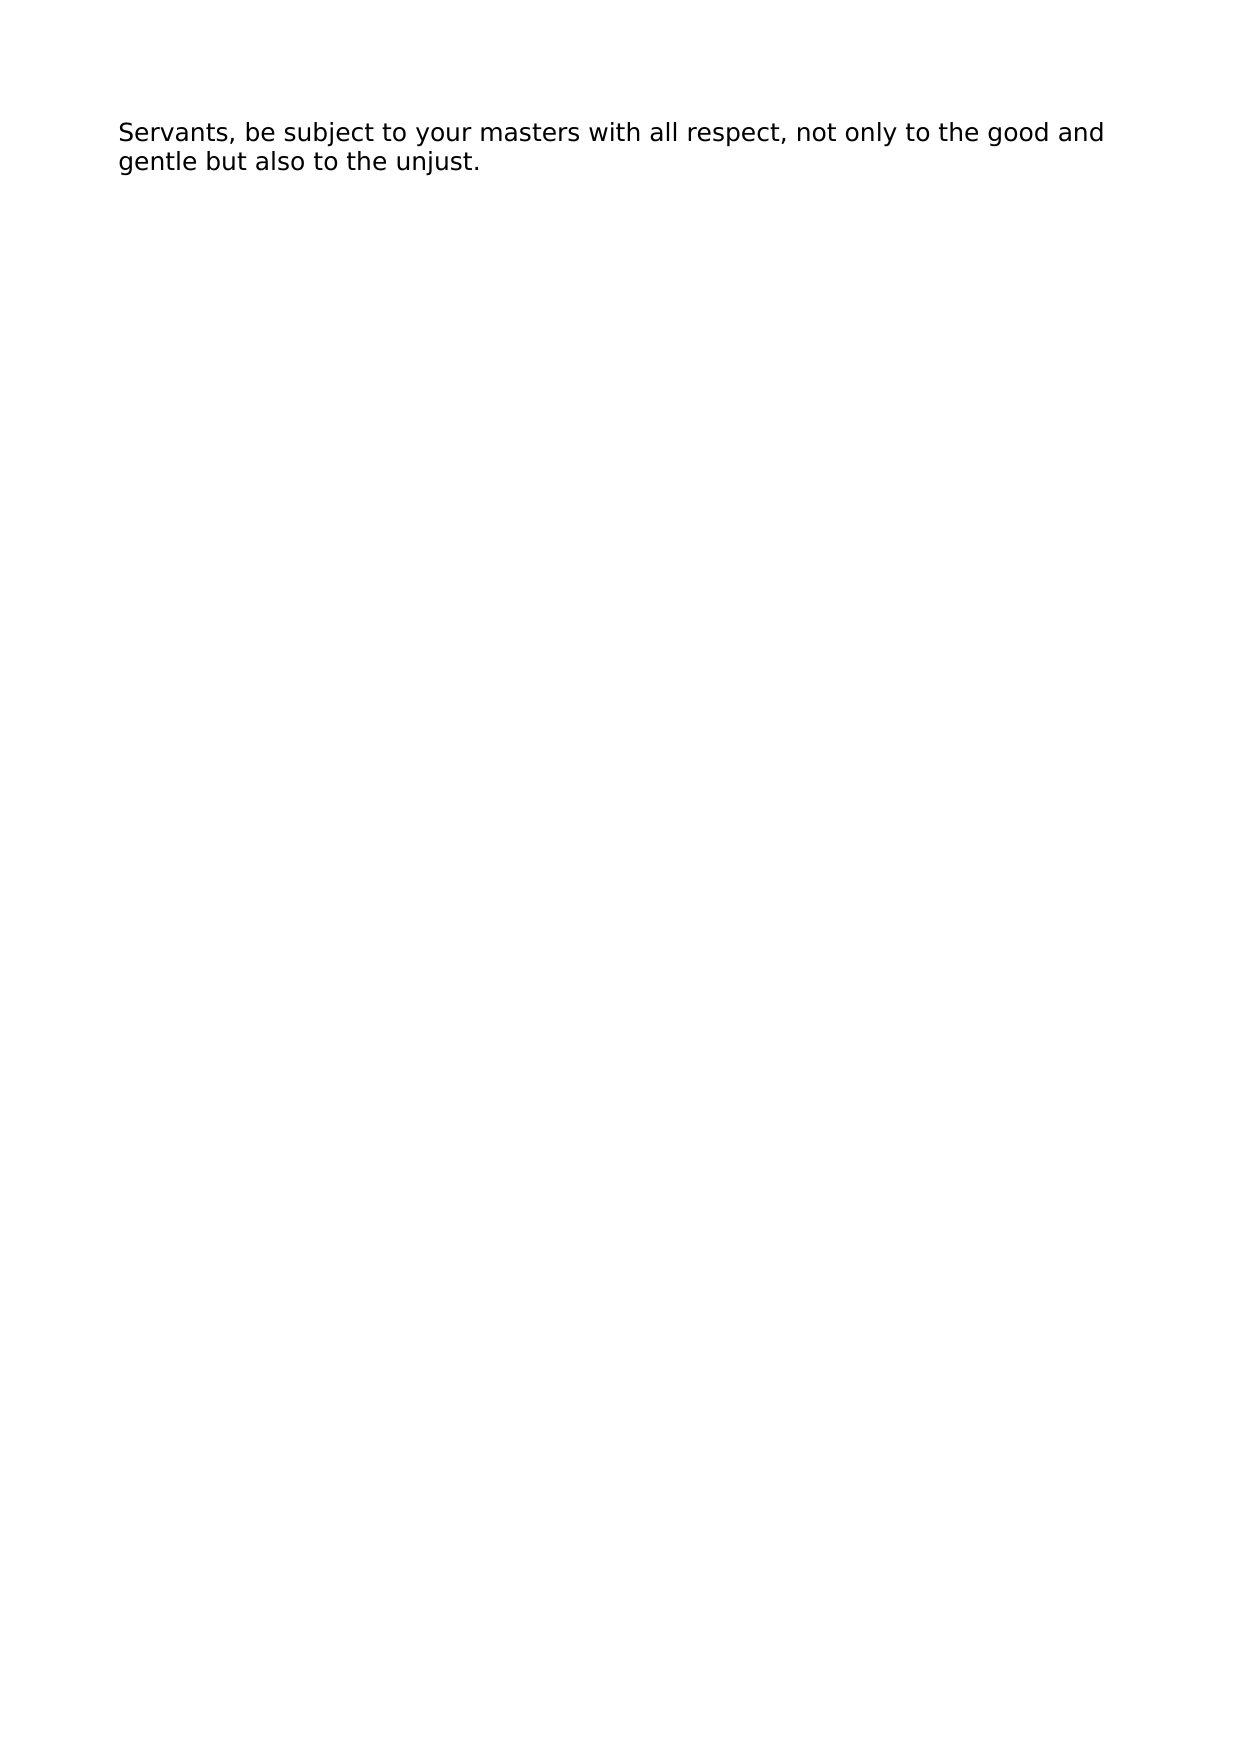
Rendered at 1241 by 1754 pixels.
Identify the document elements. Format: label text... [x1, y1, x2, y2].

text Servants, be subject to your masters with all respect, not only to the good and gentle but also to the unjust. [118, 118, 1122, 176]
